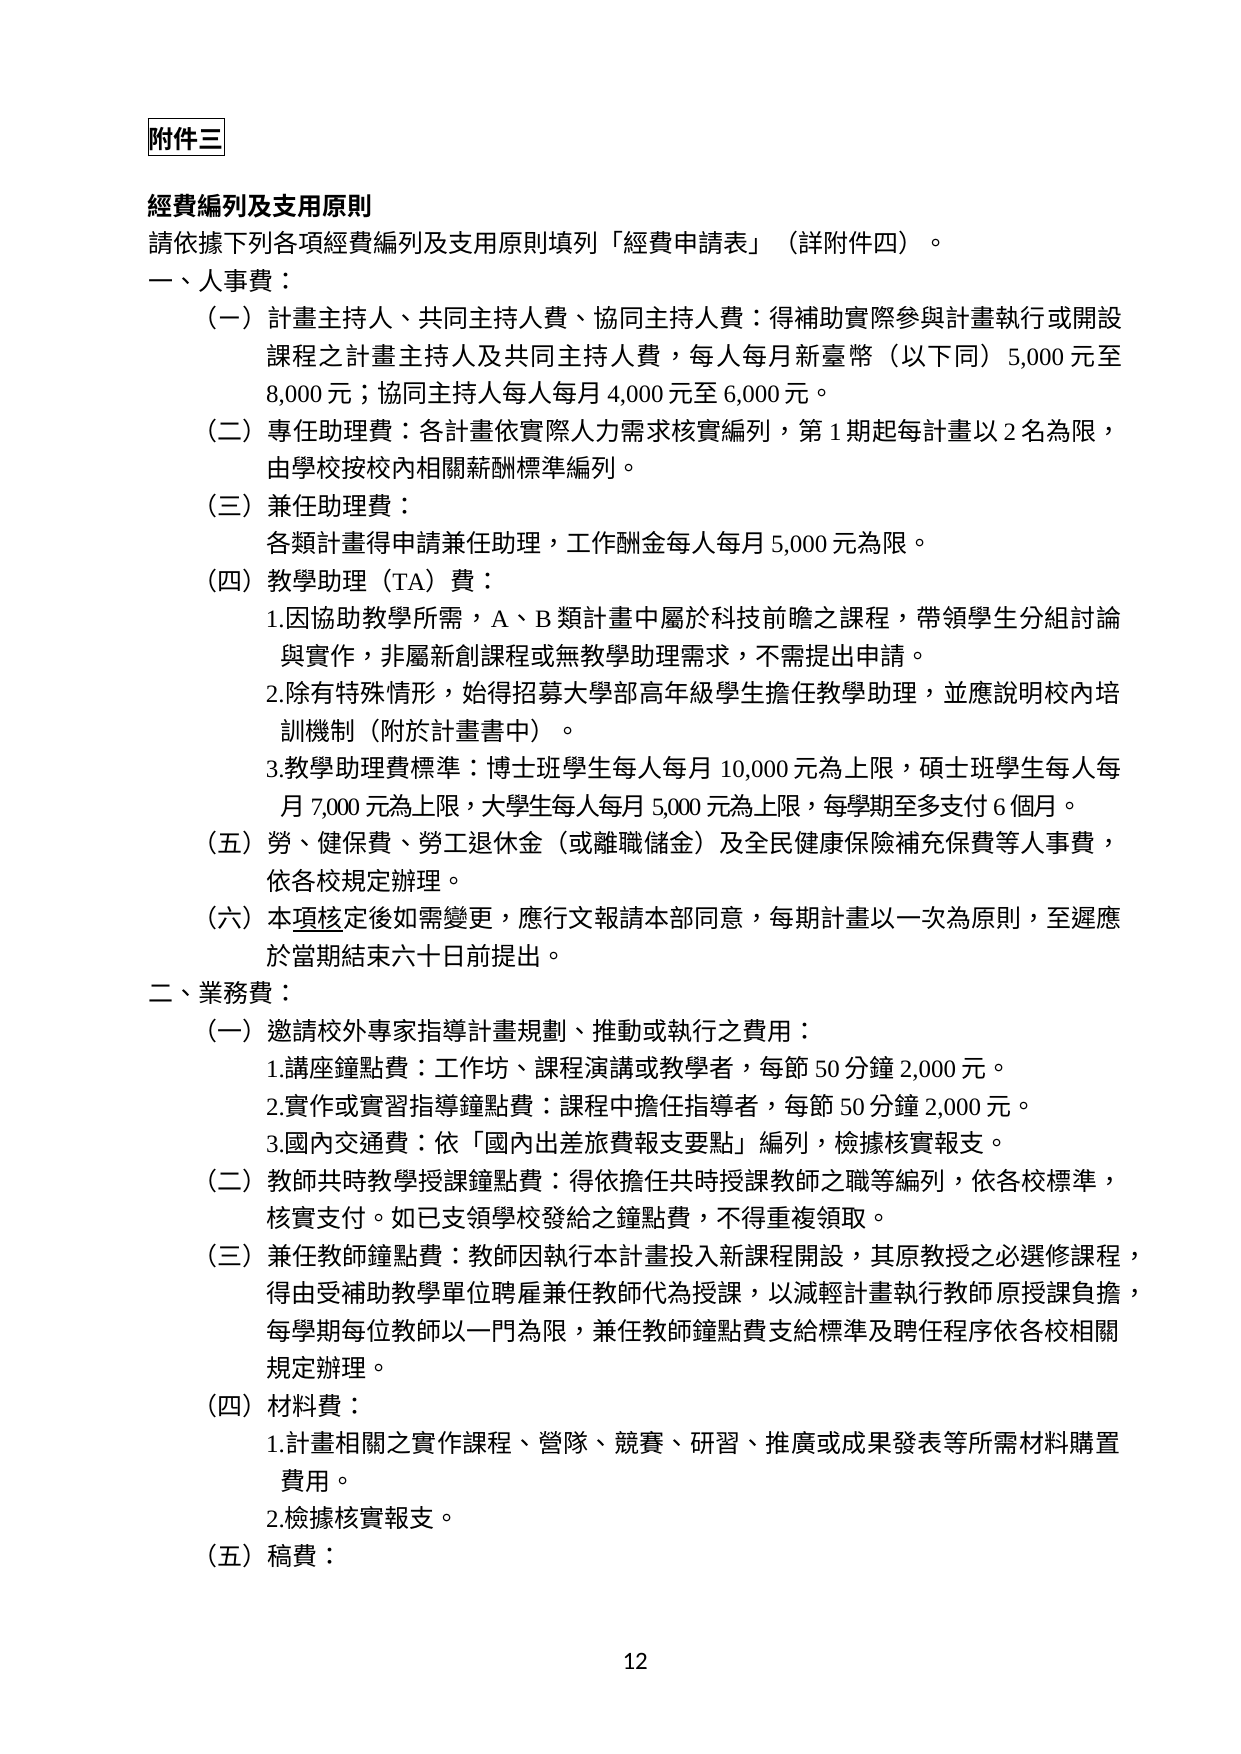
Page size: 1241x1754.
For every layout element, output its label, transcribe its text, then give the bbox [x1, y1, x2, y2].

text 2.除有特殊情形，始得招募大學部高年級學生擔任教學助理，並應說明校內培訓機制（附於計畫書中）。 [266, 673, 1122, 748]
text 二、業務費： [148, 973, 1122, 1010]
text 3.教學助理費標準：博士班學生每人每月10,000元為上限，碩士班學生每人每月7,000元為上限，大學生每人每月5,000元為上限，每學期至多支付6個月。 [266, 748, 1122, 823]
text 1.講座鐘點費：工作坊、課程演講或教學者，每節50分鐘2,000元。 [266, 1048, 1122, 1085]
text （五）稿費： [192, 1535, 1122, 1573]
text （三）兼任助理費： [192, 485, 1122, 523]
text 經費編列及支用原則 [148, 185, 1122, 223]
text （四）教學助理（TA）費： [192, 560, 1122, 598]
text 一、人事費： [148, 260, 1122, 298]
text 3.國內交通費：依「國內出差旅費報支要點」編列，檢據核實報支。 [266, 1123, 1122, 1160]
text 2.檢據核實報支。 [266, 1498, 1122, 1535]
text 請依據下列各項經費編列及支用原則填列「經費申請表」（詳附件四）。 [148, 223, 1122, 260]
text （三）兼任教師鐘點費：教師因執行本計畫投入新課程開設，其原教授之必選修課程，得由受補助教學單位聘雇兼任教師代為授課，以減輕計畫執行教師原授課負擔，每學期每位教師以一門為限，兼任教師鐘點費支給標準及聘任程序依各校相關規定辦理。 [192, 1235, 1122, 1385]
text 2.實作或實習指導鐘點費：課程中擔任指導者，每節50分鐘2,000元。 [266, 1085, 1122, 1123]
text 1.因協助教學所需，A、B類計畫中屬於科技前瞻之課程，帶領學生分組討論與實作，非屬新創課程或無教學助理需求，不需提出申請。 [266, 598, 1122, 673]
text （四）材料費： [192, 1385, 1122, 1423]
text （六）本項核定後如需變更，應行文報請本部同意，每期計畫以一次為原則，至遲應於當期結束六十日前提出。 [192, 898, 1122, 973]
text [225, 118, 1122, 156]
text （一）邀請校外專家指導計畫規劃、推動或執行之費用： [192, 1010, 1122, 1048]
text （二）專任助理費：各計畫依實際人力需求核實編列，第1期起每計畫以2名為限，由學校按校內相關薪酬標準編列。 [192, 410, 1122, 485]
text 1.計畫相關之實作課程、營隊、競賽、研習、推廣或成果發表等所需材料購置費用。 [266, 1423, 1122, 1498]
text 附件三 [149, 119, 224, 155]
text 各類計畫得申請兼任助理，工作酬金每人每月5,000元為限。 [266, 523, 1122, 560]
text （二）教師共時教學授課鐘點費：得依擔任共時授課教師之職等編列，依各校標準，核實支付。如已支領學校發給之鐘點費，不得重複領取。 [192, 1160, 1122, 1235]
text （ㄧ）計畫主持人、共同主持人費、協同主持人費：得補助實際參與計畫執行或開設課程之計畫主持人及共同主持人費，每人每月新臺幣（以下同）5,000元至8,000元；協同主持人每人每月4,000元至6,000元。 [192, 298, 1122, 410]
text （五）勞、健保費、勞工退休金（或離職儲金）及全民健康保險補充保費等人事費，依各校規定辦理。 [192, 823, 1122, 898]
